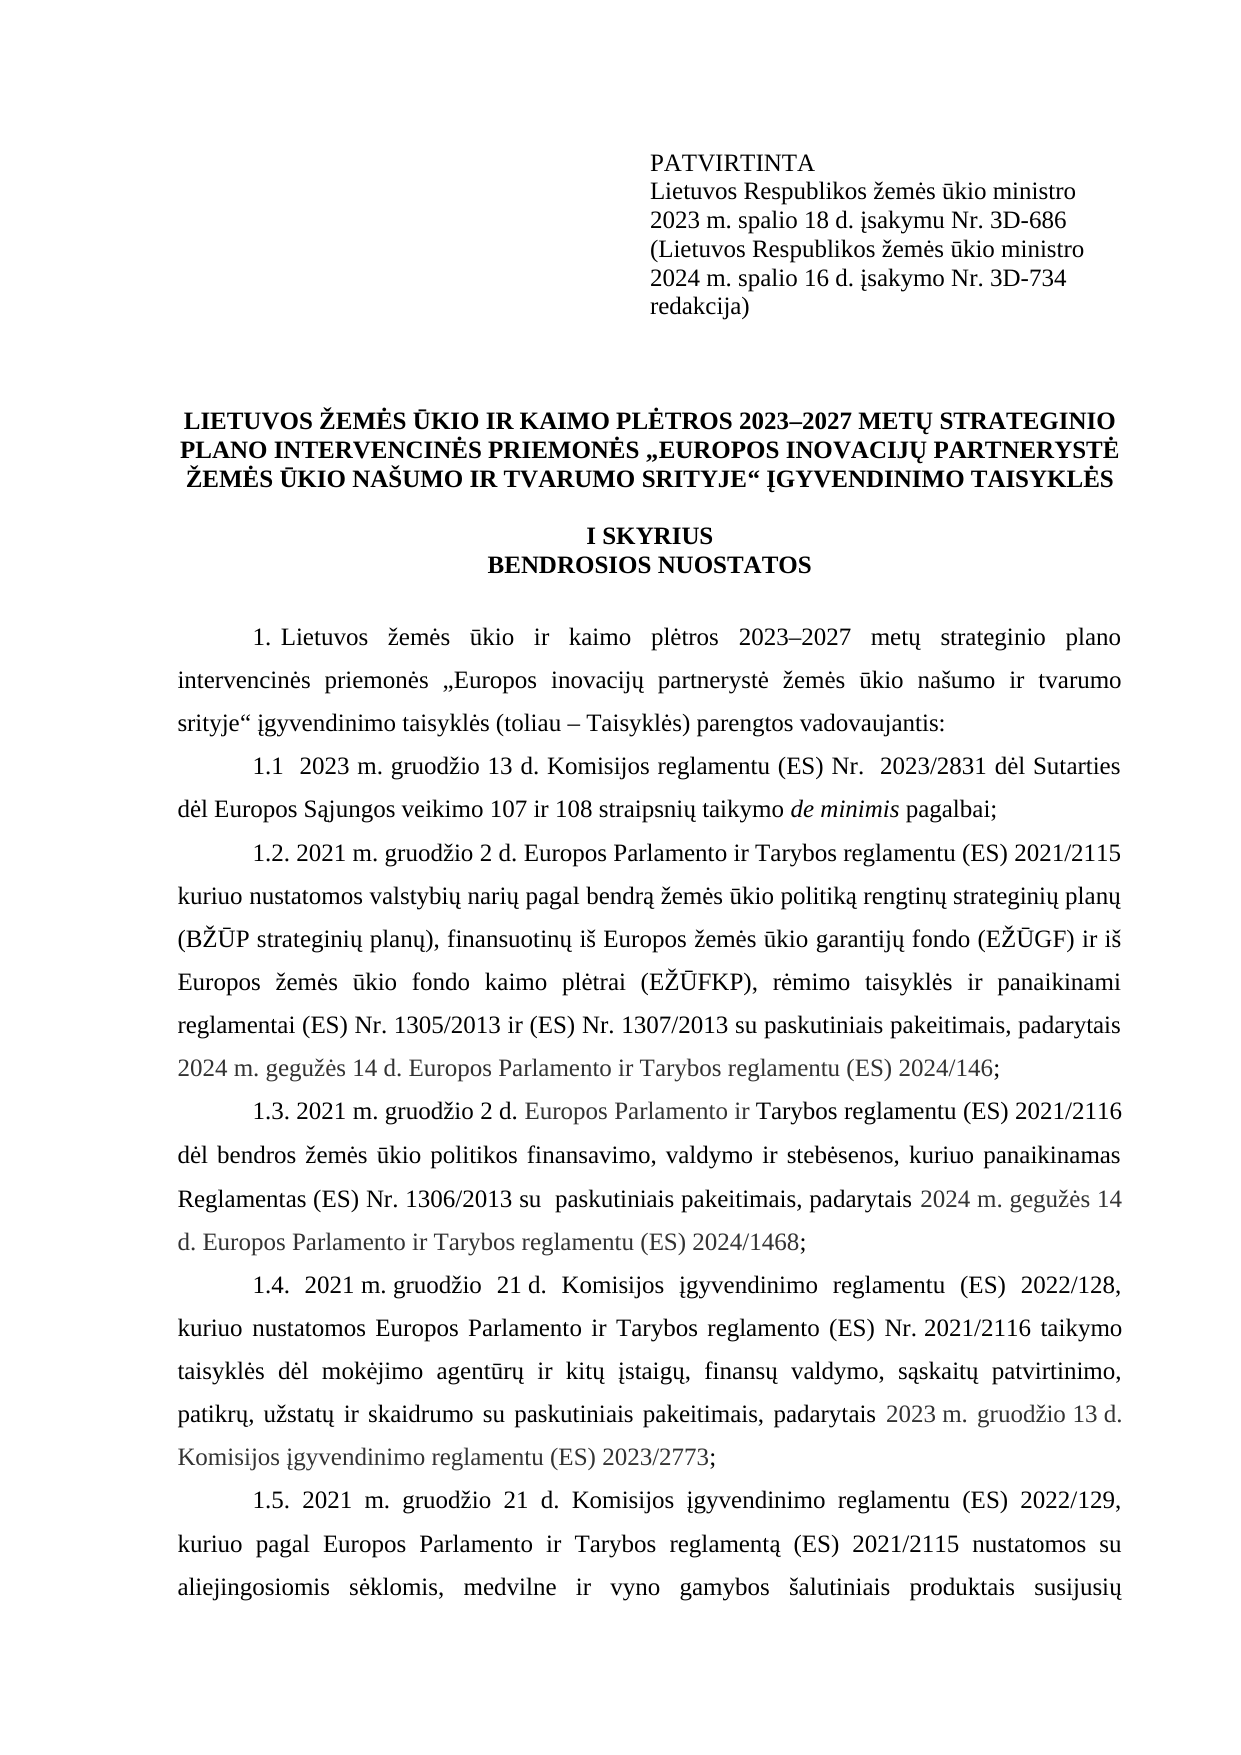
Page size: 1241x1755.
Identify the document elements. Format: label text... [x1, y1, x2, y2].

text Lietuvos Respublikos žemės ūkio ministro [177, 176, 1122, 205]
text 1.1 2023 m. gruodžio 13 d. Komisijos reglamentu (ES) Nr. 2023/2831 dėl Sutarties dėl Europos Sąjungos veikimo 107 ir 108 straipsnių taikymo de minimis pagalbai; [177, 751, 1122, 823]
text redakcija) [177, 291, 1122, 320]
text LIETUVOS ŽEMĖS ŪKIO IR KAIMO PLĖTROS 2023–2027 METŲ STRATEGINIO PLANO INTERVENCINĖS PRIEMONĖS „EUROPOS INOVACIJŲ PARTNERYSTĖ ŽEMĖS ŪKIO NAŠUMO IR TVARUMO SRITYJE“ ĮGYVENDINIMO TAISYKLĖS [177, 406, 1122, 493]
text 2024 m. spalio 16 d. įsakymo Nr. 3D-734 [177, 263, 1122, 291]
text 1.2. 2021 m. gruodžio 2 d. Europos Parlamento ir Tarybos reglamentu (ES) 2021/2115 kuriuo nustatomos valstybių narių pagal bendrą žemės ūkio politiką rengtinų strateginių planų (BŽŪP strateginių planų), finansuotinų iš Europos žemės ūkio garantijų fondo (EŽŪGF) ir iš Europos žemės ūkio fondo kaimo plėtrai (EŽŪFKP), rėmimo taisyklės ir panaikinami reglamentai (ES) Nr. 1305/2013 ir (ES) Nr. 1307/2013 su paskutiniais pakeitimais, padarytais 2024 m. gegužės 14 d. Europos Parlamento ir Tarybos reglamentu (ES) 2024/146; [177, 838, 1122, 1082]
text bendrosios nuostatos [177, 550, 1122, 579]
text 1. Lietuvos žemės ūkio ir kaimo plėtros 2023–2027 metų strateginio plano intervencinės priemonės „Europos inovacijų partnerystė žemės ūkio našumo ir tvarumo srityje“ įgyvendinimo taisyklės (toliau – Taisyklės) parengtos vadovaujantis: [177, 622, 1122, 737]
text 1.5. 2021 m. gruodžio 21 d. Komisijos įgyvendinimo reglamentu (ES) 2022/129, kuriuo pagal Europos Parlamento ir Tarybos reglamentą (ES) 2021/2115 nustatomos su aliejingosiomis sėklomis, medvilne ir vyno gamybos šalutiniais produktais susijusių [177, 1486, 1122, 1601]
text PATVIRTINTA [177, 148, 1122, 176]
text I SKYRIUS [177, 521, 1122, 550]
text 2023 m. spalio 18 d. įsakymu Nr. 3D-686 [177, 205, 1122, 234]
text (Lietuvos Respublikos žemės ūkio ministro [177, 234, 1122, 263]
text 1.4. 2021 m. gruodžio 21 d. Komisijos įgyvendinimo reglamentu (ES) 2022/128, kuriuo nustatomos Europos Parlamento ir Tarybos reglamento (ES) Nr. 2021/2116 taikymo taisyklės dėl mokėjimo agentūrų ir kitų įstaigų, finansų valdymo, sąskaitų patvirtinimo, patikrų, užstatų ir skaidrumo su paskutiniais pakeitimais, padarytais 2023 m. gruodžio 13 d. Komisijos įgyvendinimo reglamentu (ES) 2023/2773; [177, 1270, 1122, 1471]
text 1.3. 2021 m. gruodžio 2 d. Europos Parlamento ir Tarybos reglamentu (ES) 2021/2116 dėl bendros žemės ūkio politikos finansavimo, valdymo ir stebėsenos, kuriuo panaikinamas Reglamentas (ES) Nr. 1306/2013 su paskutiniais pakeitimais, padarytais 2024 m. gegužės 14 d. Europos Parlamento ir Tarybos reglamentu (ES) 2024/1468; [177, 1096, 1122, 1256]
